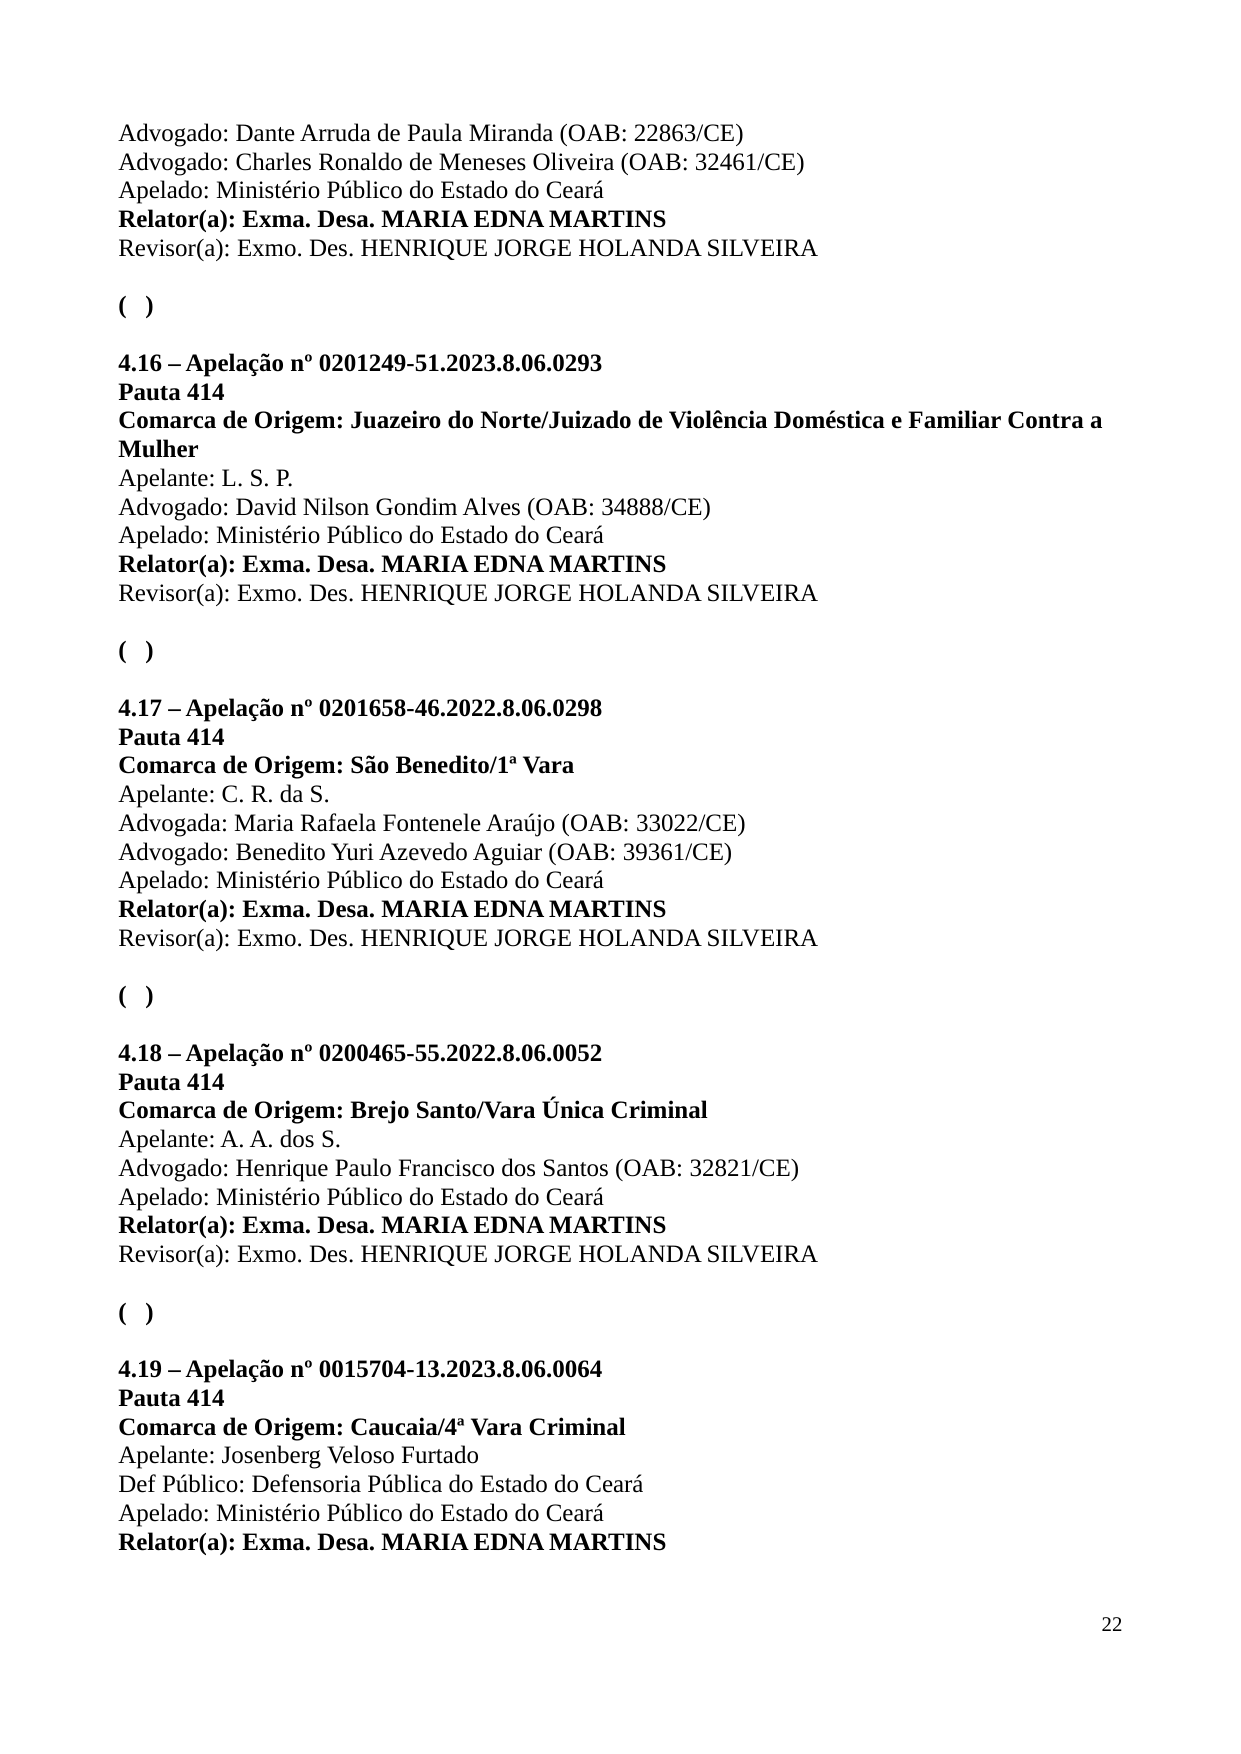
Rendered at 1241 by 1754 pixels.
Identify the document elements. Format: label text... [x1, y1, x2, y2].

text Advogado: Henrique Paulo Francisco dos Santos (OAB: 32821/CE) [118, 1153, 1122, 1182]
text Apelante: C. R. da S. [118, 779, 1122, 808]
text Apelado: Ministério Público do Estado do Ceará [118, 521, 1122, 549]
text Relator(a): Exma. Desa. MARIA EDNA MARTINS [118, 549, 1122, 578]
text Comarca de Origem: São Benedito/1ª Vara [118, 751, 1122, 779]
text Revisor(a): Exmo. Des. HENRIQUE JORGE HOLANDA SILVEIRA [118, 923, 1122, 952]
text 4.19 – Apelação nº 0015704-13.2023.8.06.0064 [118, 1354, 1122, 1383]
text ( ) [118, 636, 1122, 664]
text Relator(a): Exma. Desa. MARIA EDNA MARTINS [118, 1211, 1122, 1239]
text Revisor(a): Exmo. Des. HENRIQUE JORGE HOLANDA SILVEIRA [118, 233, 1122, 262]
text Apelante: A. A. dos S. [118, 1124, 1122, 1153]
text Advogado: Benedito Yuri Azevedo Aguiar (OAB: 39361/CE) [118, 837, 1122, 866]
text ( ) [118, 291, 1122, 319]
text Apelante: Josenberg Veloso Furtado [118, 1441, 1122, 1469]
text 4.17 – Apelação nº 0201658-46.2022.8.06.0298 [118, 693, 1122, 722]
text Comarca de Origem: Brejo Santo/Vara Única Criminal [118, 1096, 1122, 1124]
text Apelado: Ministério Público do Estado do Ceará [118, 866, 1122, 894]
text Apelante: L. S. P. [118, 463, 1122, 492]
text Apelado: Ministério Público do Estado do Ceará [118, 1182, 1122, 1211]
text Def Público: Defensoria Pública do Estado do Ceará [118, 1469, 1122, 1498]
text ( ) [118, 981, 1122, 1009]
text Relator(a): Exma. Desa. MARIA EDNA MARTINS [118, 204, 1122, 233]
text Revisor(a): Exmo. Des. HENRIQUE JORGE HOLANDA SILVEIRA [118, 578, 1122, 607]
text Advogado: David Nilson Gondim Alves (OAB: 34888/CE) [118, 492, 1122, 521]
text Relator(a): Exma. Desa. MARIA EDNA MARTINS [118, 894, 1122, 923]
text Relator(a): Exma. Desa. MARIA EDNA MARTINS [118, 1527, 1122, 1556]
text Revisor(a): Exmo. Des. HENRIQUE JORGE HOLANDA SILVEIRA [118, 1239, 1122, 1268]
text Apelado: Ministério Público do Estado do Ceará [118, 1498, 1122, 1527]
text Advogado: Charles Ronaldo de Meneses Oliveira (OAB: 32461/CE) [118, 147, 1122, 176]
text Pauta 414 [118, 377, 1122, 406]
text 4.18 – Apelação nº 0200465-55.2022.8.06.0052 [118, 1038, 1122, 1067]
text Pauta 414 [118, 722, 1122, 751]
text Comarca de Origem: Caucaia/4ª Vara Criminal [118, 1412, 1122, 1441]
text Advogada: Maria Rafaela Fontenele Araújo (OAB: 33022/CE) [118, 808, 1122, 837]
text 4.16 – Apelação nº 0201249-51.2023.8.06.0293 [118, 348, 1122, 377]
text ( ) [118, 1297, 1122, 1326]
text Pauta 414 [118, 1067, 1122, 1096]
text Pauta 414 [118, 1383, 1122, 1412]
text Advogado: Dante Arruda de Paula Miranda (OAB: 22863/CE) [118, 118, 1122, 147]
text Apelado: Ministério Público do Estado do Ceará [118, 176, 1122, 204]
text Comarca de Origem: Juazeiro do Norte/Juizado de Violência Doméstica e Familiar Contra a Mulher [118, 406, 1122, 463]
